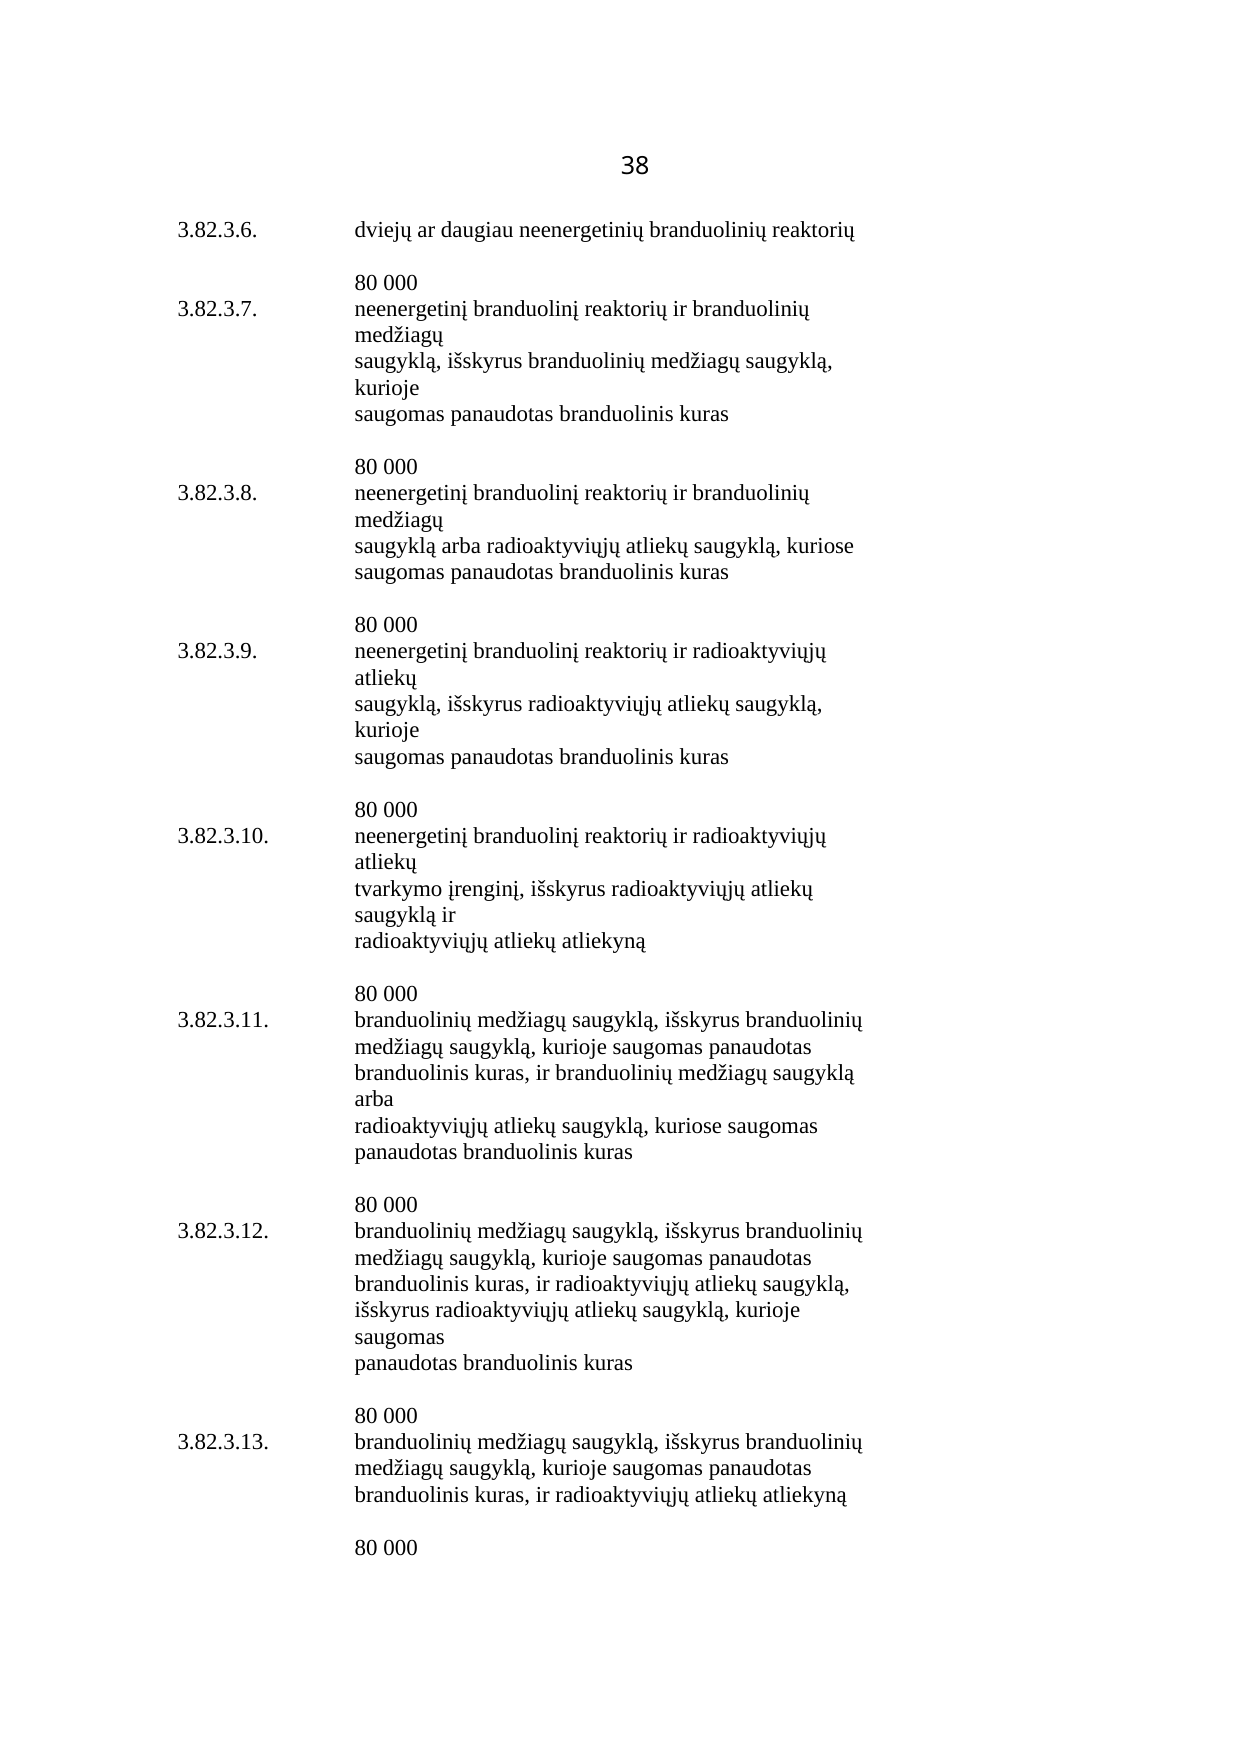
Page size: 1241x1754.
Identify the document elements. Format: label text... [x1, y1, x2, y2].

text 3.82.3.6. dviejų ar daugiau neenergetinių branduolinių reaktorių 80 000 [177, 216, 892, 295]
text saugomas panaudotas branduolinis kuras 80 000 [354, 558, 892, 637]
text branduolinis kuras, ir branduolinių medžiagų saugyklą arba [354, 1059, 892, 1112]
text saugomas panaudotas branduolinis kuras 80 000 [354, 400, 892, 479]
text tvarkymo įrenginį, išskyrus radioaktyviųjų atliekų saugyklą ir [354, 875, 892, 927]
text 3.82.3.10. neenergetinį branduolinį reaktorių ir radioaktyviųjų atliekų [177, 822, 892, 875]
text branduolinis kuras, ir radioaktyviųjų atliekų saugyklą, [354, 1270, 892, 1296]
text 3.82.3.13. branduolinių medžiagų saugyklą, išskyrus branduolinių [177, 1428, 892, 1454]
text medžiagų saugyklą, kurioje saugomas panaudotas [354, 1454, 892, 1481]
text panaudotas branduolinis kuras 80 000 [354, 1138, 892, 1217]
text branduolinis kuras, ir radioaktyviųjų atliekų atliekyną 80 000 [354, 1481, 892, 1560]
text saugomas panaudotas branduolinis kuras 80 000 [354, 743, 892, 822]
text 3.82.3.12. branduolinių medžiagų saugyklą, išskyrus branduolinių [177, 1217, 892, 1244]
text medžiagų saugyklą, kurioje saugomas panaudotas [354, 1033, 892, 1059]
text medžiagų saugyklą, kurioje saugomas panaudotas [354, 1244, 892, 1270]
text radioaktyviųjų atliekų saugyklą, kuriose saugomas [354, 1112, 892, 1138]
text saugyklą, išskyrus branduolinių medžiagų saugyklą, kurioje [354, 348, 892, 400]
text saugyklą, išskyrus radioaktyviųjų atliekų saugyklą, kurioje [354, 690, 892, 743]
text radioaktyviųjų atliekų atliekyną 80 000 [354, 927, 892, 1006]
text 3.82.3.7. neenergetinį branduolinį reaktorių ir branduolinių medžiagų [177, 295, 892, 348]
text 3.82.3.11. branduolinių medžiagų saugyklą, išskyrus branduolinių [177, 1006, 892, 1033]
text 3.82.3.9. neenergetinį branduolinį reaktorių ir radioaktyviųjų atliekų [177, 637, 892, 690]
text išskyrus radioaktyviųjų atliekų saugyklą, kurioje saugomas [354, 1296, 892, 1349]
text panaudotas branduolinis kuras 80 000 [354, 1349, 892, 1428]
text saugyklą arba radioaktyviųjų atliekų saugyklą, kuriose [354, 532, 892, 558]
text 3.82.3.8. neenergetinį branduolinį reaktorių ir branduolinių medžiagų [177, 479, 892, 532]
